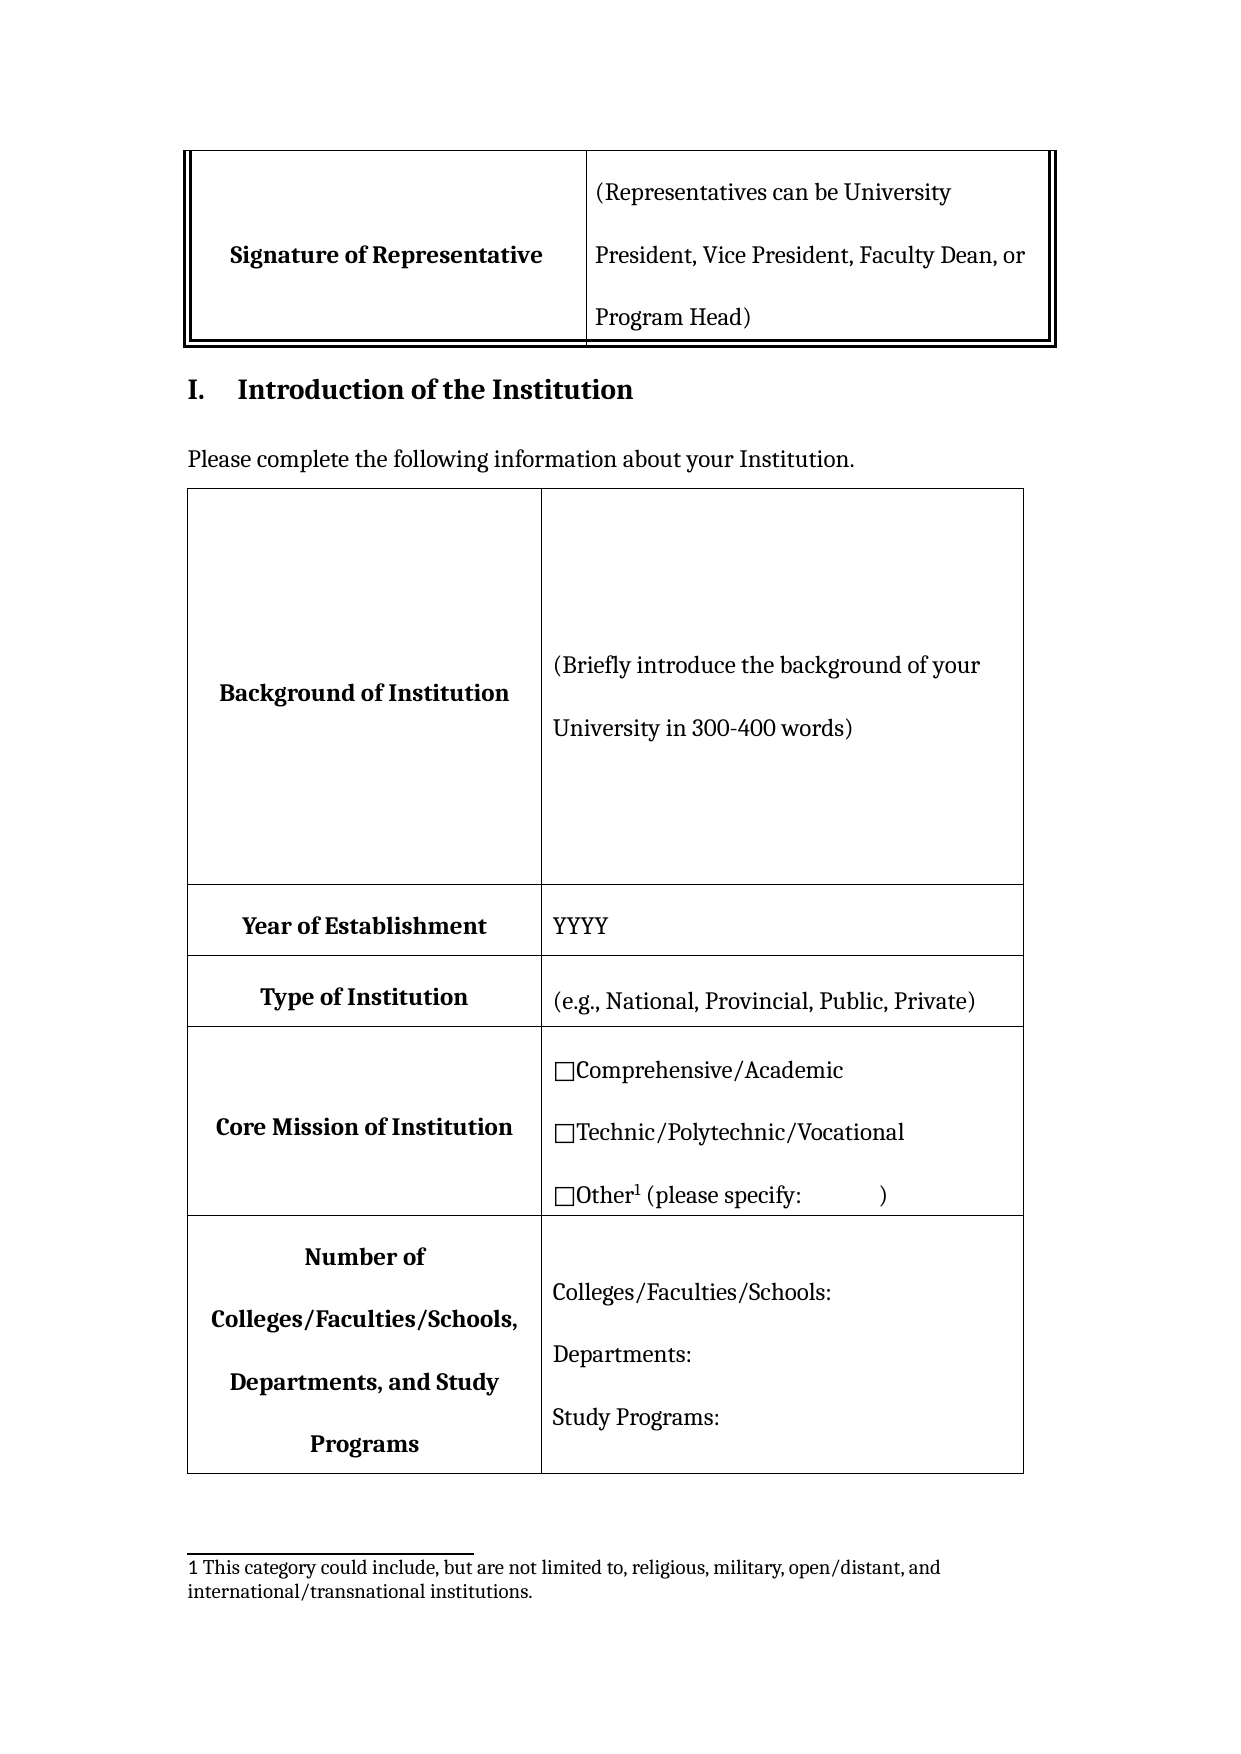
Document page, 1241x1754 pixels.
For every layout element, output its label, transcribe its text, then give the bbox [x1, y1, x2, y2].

text Please complete the following information about your Institution. [187, 418, 1053, 480]
table_cell Signature of Representative [192, 151, 586, 338]
table_cell YYYY [542, 885, 1023, 955]
table_cell Core Mission of Institution [188, 1027, 541, 1214]
table_cell Type of Institution [188, 956, 541, 1026]
table_cell (e.g., National, Provincial, Public, Private) [542, 956, 1023, 1026]
table_cell Year of Establishment [188, 885, 541, 955]
table_header (Briefly introduce the background of your University in 300-400 words) [542, 489, 1023, 884]
table_cell Number of Colleges/Faculties/Schools, Departments, and Study Programs [188, 1216, 541, 1473]
table_header Background of Institution [188, 489, 541, 884]
list Introduction of the Institution [187, 348, 1053, 410]
table_cell □Comprehensive/Academic □Technic/Polytechnic/Vocational □Other (please specify: ) [542, 1027, 1023, 1214]
table_cell Colleges/Faculties/Schools: Departments: Study Programs: [542, 1216, 1023, 1473]
table_cell (Representatives can be University President, Vice President, Faculty Dean, or Program Head) [587, 151, 1048, 338]
